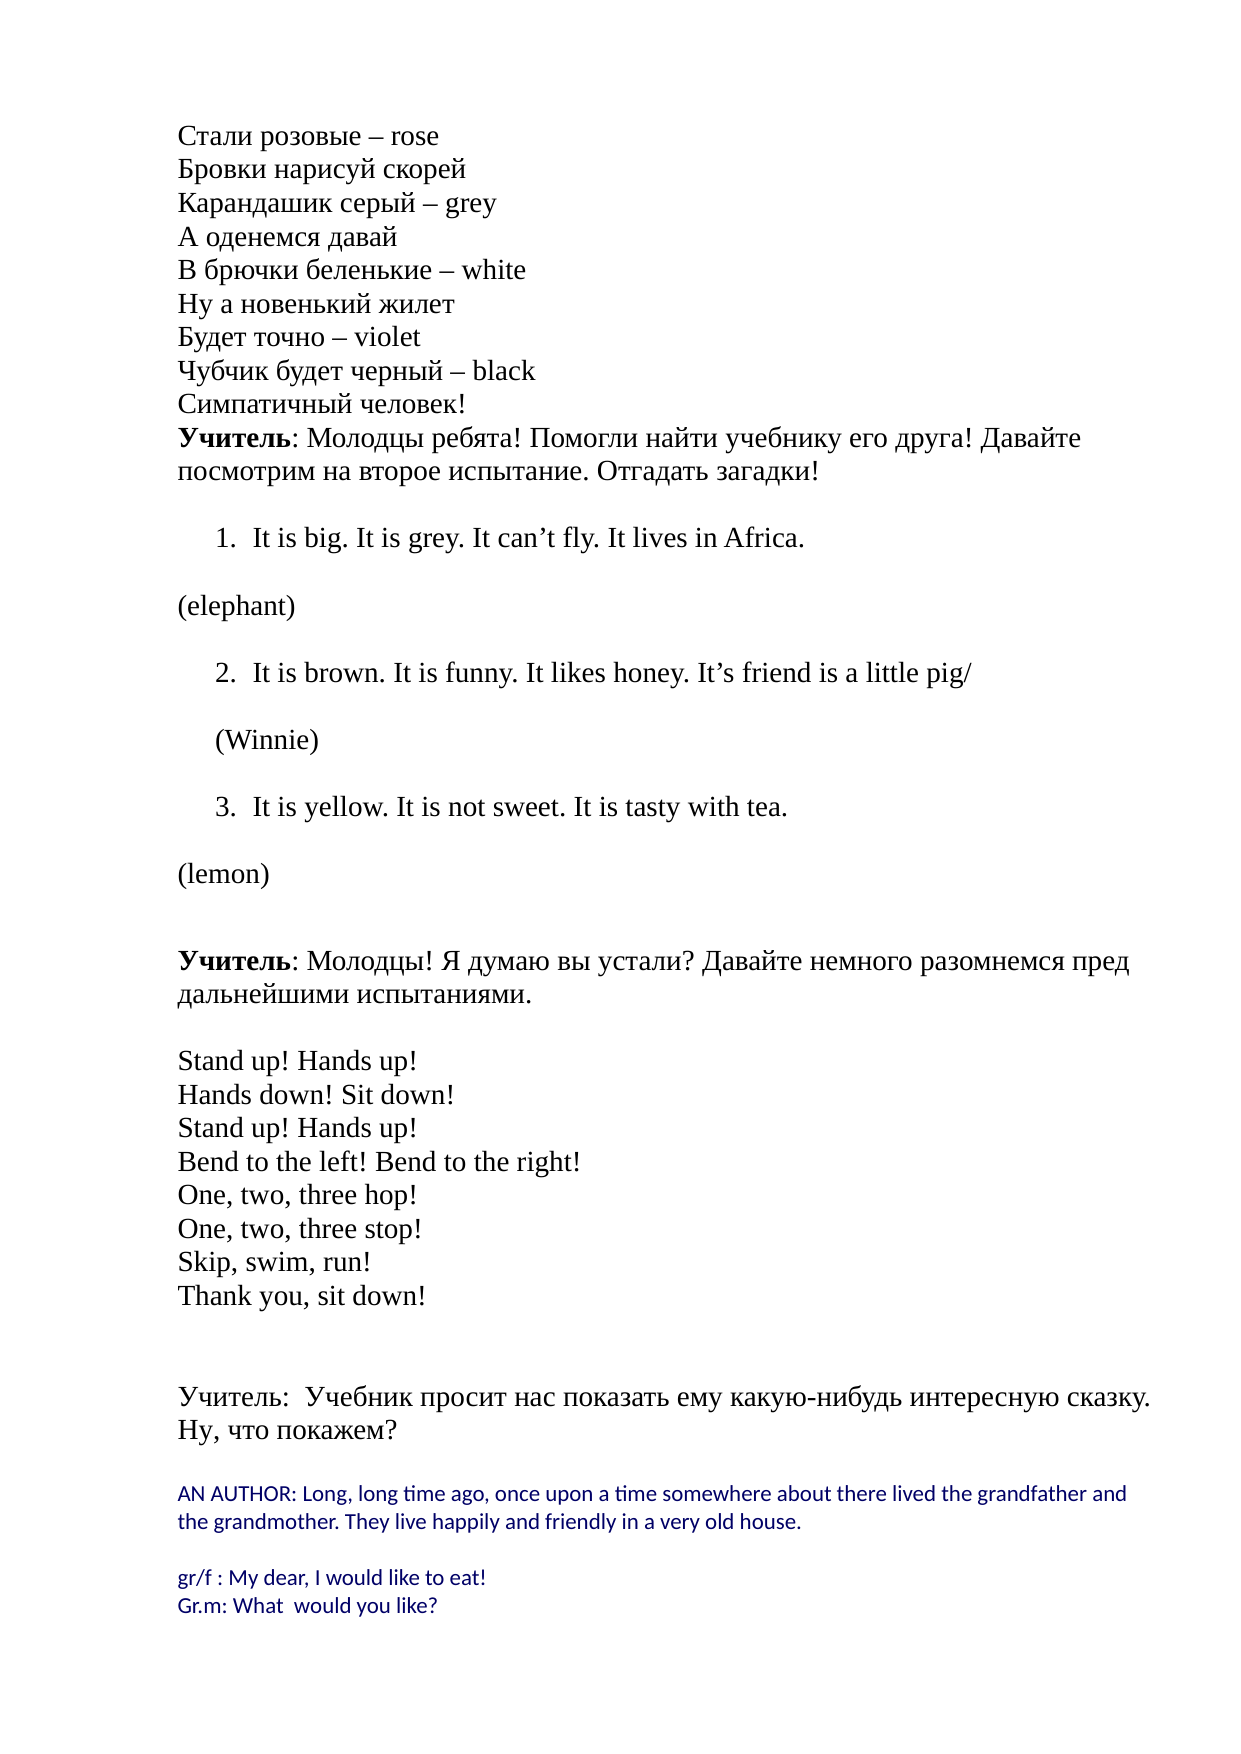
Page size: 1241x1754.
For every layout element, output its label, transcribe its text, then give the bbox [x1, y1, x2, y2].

text А оденемся давай [177, 219, 1152, 252]
list It is big. It is grey. It can’t fly. It lives in Africa. [215, 521, 1152, 554]
text Ну а новенький жилет [177, 286, 1152, 319]
text (elephant) [177, 588, 1152, 621]
text Бровки нарисуй скорей [177, 152, 1152, 185]
text Gr.m: What would you like? [177, 1591, 1152, 1619]
text Bend to the left! Bend to the right! [177, 1144, 1152, 1177]
text Карандашик серый – grey [177, 185, 1152, 219]
list It is brown. It is funny. It likes honey. It’s friend is a little pig/ [215, 655, 1152, 688]
text В брючки беленькие – white [177, 252, 1152, 286]
text One, two, three stop! [177, 1211, 1152, 1244]
list It is yellow. It is not sweet. It is tasty with tea. [215, 789, 1152, 822]
text Thank you, sit down! [177, 1278, 1152, 1312]
text (lemon) [177, 856, 1152, 889]
text Учитель: Молодцы! Я думаю вы устали? Давайте немного разомнемся пред дальнейшими испытаниями. [177, 943, 1152, 1010]
text Учитель: Молодцы ребята! Помогли найти учебнику его друга! Давайте посмотрим на второе испытание. Отгадать загадки! [177, 420, 1152, 487]
text Skip, swim, run! [177, 1244, 1152, 1278]
text Стали розовые – rose [177, 118, 1152, 152]
text Симпатичный человек! [177, 386, 1152, 420]
text Stand up! Hands up! [177, 1110, 1152, 1144]
text Hands down! Sit down! [177, 1077, 1152, 1110]
text Stand up! Hands up! [177, 1043, 1152, 1077]
text Учитель: Учебник просит нас показать ему какую-нибудь интересную сказку. Ну, что покажем? [177, 1379, 1152, 1446]
text One, two, three hop! [177, 1177, 1152, 1211]
text Чубчик будет черный – black [177, 353, 1152, 386]
text Будет точно – violet [177, 319, 1152, 353]
text AN AUTHOR: Long, long time ago, once upon a time somewhere about there lived the grandfather and the grandmother. They live happily and friendly in a very old house. gr/f : My dear, I would like to eat! [177, 1479, 1152, 1591]
text (Winnie) [215, 722, 1152, 755]
